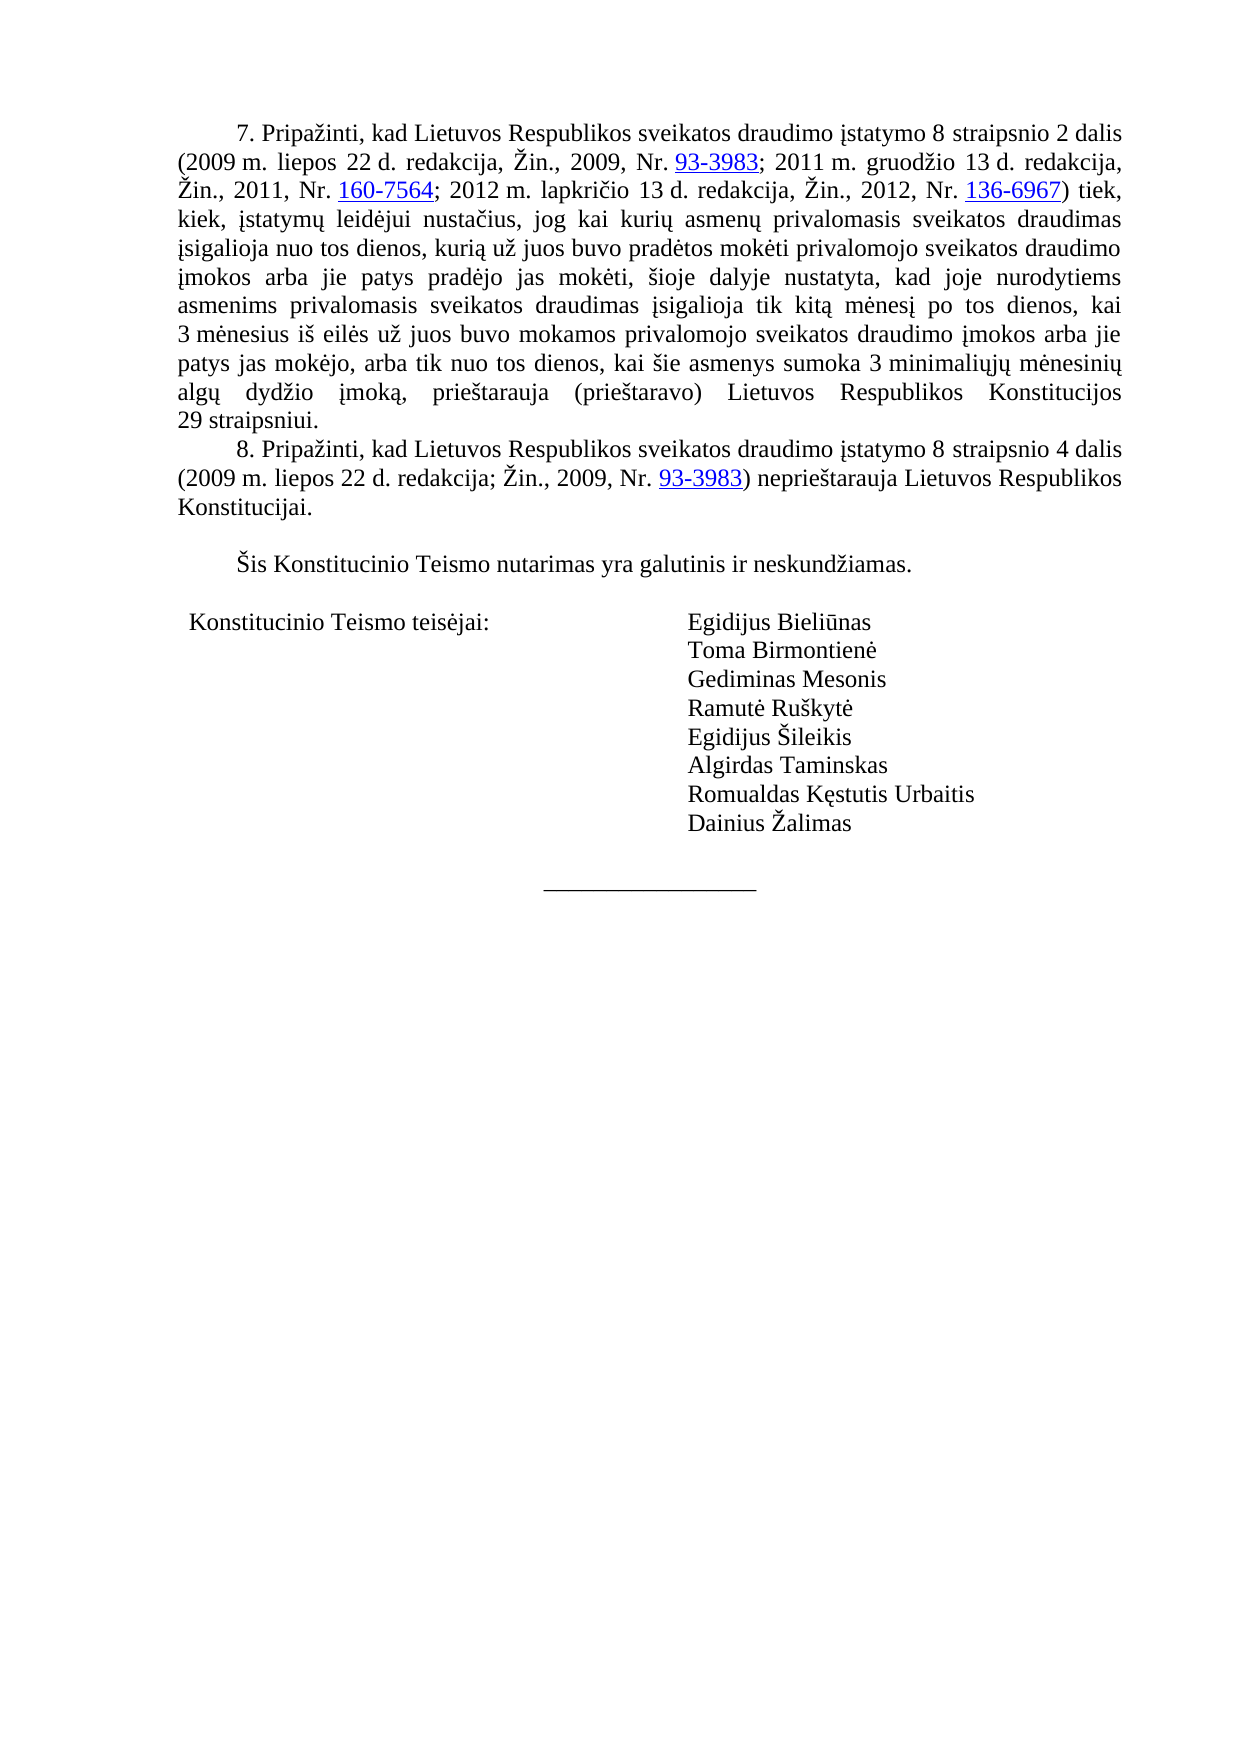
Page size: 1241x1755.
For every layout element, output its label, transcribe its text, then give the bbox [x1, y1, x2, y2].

table_cell Romualdas Kęstutis Urbaitis [676, 779, 1122, 808]
table_cell Egidijus Šileikis [676, 722, 1122, 751]
table_cell [177, 779, 676, 808]
table_cell Toma Birmontienė [676, 636, 1122, 664]
table_cell Ramutė Ruškytė [676, 693, 1122, 722]
table_cell [177, 808, 676, 837]
table_header Konstitucinio Teismo teisėjai: [177, 607, 676, 636]
table_cell [177, 693, 676, 722]
table_cell [177, 636, 676, 664]
text Šis Konstitucinio Teismo nutarimas yra galutinis ir neskundžiamas. [177, 549, 1122, 578]
table_cell Gediminas Mesonis [676, 664, 1122, 693]
table_cell [177, 722, 676, 751]
text 7. Pripažinti, kad Lietuvos Respublikos sveikatos draudimo įstatymo 8 straipsnio 2 dalis (2009 m. liepos 22 d. redakcija, Žin., 2009, Nr. 93-3983; 2011 m. gruodžio 13 d. redakcija, Žin., 2011, Nr. 160-7564; 2012 m. lapkričio 13 d. redakcija, Žin., 2012, Nr. 136-6967) tiek, kiek, įstatymų leidėjui nustačius, jog kai kurių asmenų privalomasis sveikatos draudimas įsigalioja nuo tos dienos, kurią už juos buvo pradėtos mokėti privalomojo sveikatos draudimo įmokos arba jie patys pradėjo jas mokėti, šioje dalyje nustatyta, kad joje nurodytiems asmenims privalomasis sveikatos draudimas įsigalioja tik kitą mėnesį po tos dienos, kai 3 mėnesius iš eilės už juos buvo mokamos privalomojo sveikatos draudimo įmokos arba jie patys jas mokėjo, arba tik nuo tos dienos, kai šie asmenys sumoka 3 minimaliųjų mėnesinių algų dydžio įmoką, prieštarauja (prieštaravo) Lietuvos Respublikos Konstitucijos 29 straipsniui. [177, 118, 1122, 434]
text _________________ [177, 866, 1122, 894]
table_header Egidijus Bieliūnas [676, 607, 1122, 636]
table_cell Dainius Žalimas [676, 808, 1122, 837]
text 8. Pripažinti, kad Lietuvos Respublikos sveikatos draudimo įstatymo 8 straipsnio 4 dalis (2009 m. liepos 22 d. redakcija; Žin., 2009, Nr. 93-3983) neprieštarauja Lietuvos Respublikos Konstitucijai. [177, 434, 1122, 521]
table_cell Algirdas Taminskas [676, 751, 1122, 779]
table_cell [177, 751, 676, 779]
table_cell [177, 664, 676, 693]
